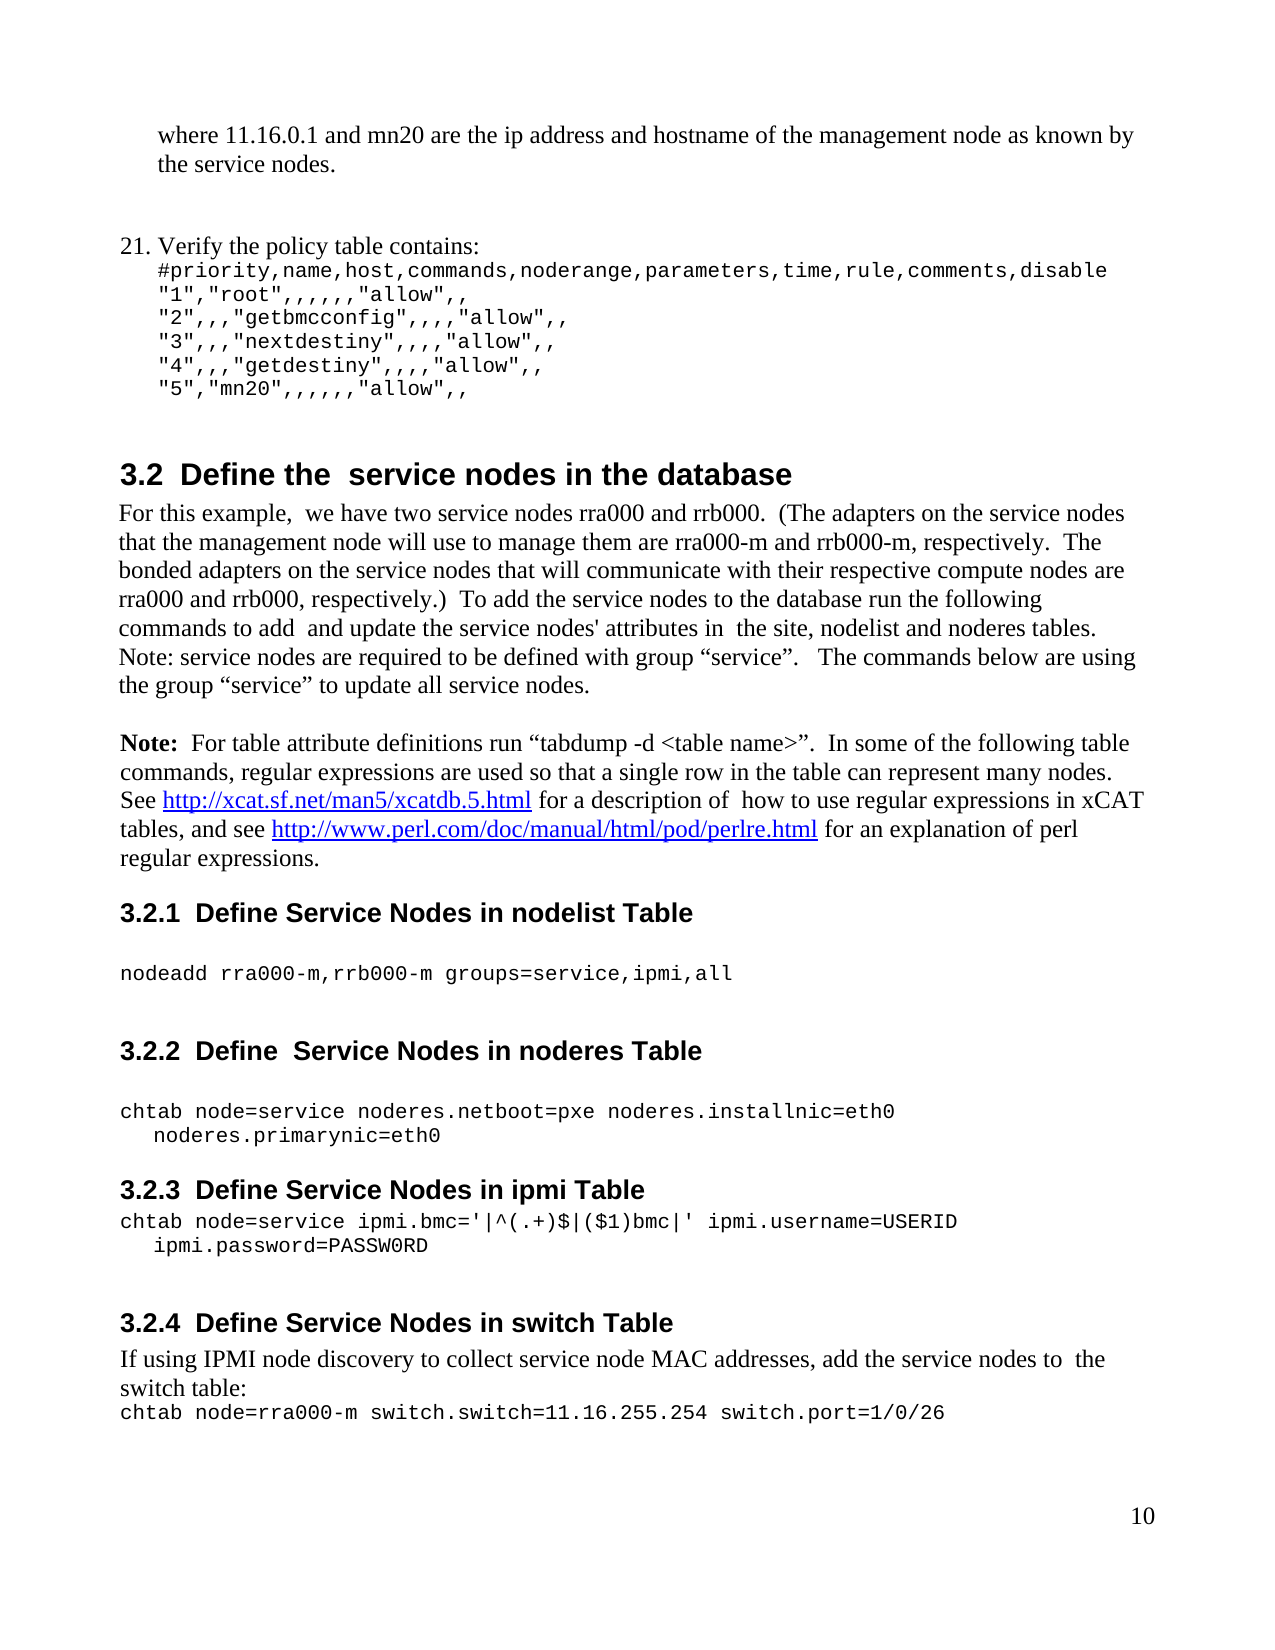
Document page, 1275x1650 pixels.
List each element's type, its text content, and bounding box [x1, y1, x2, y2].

subtitle Define the service nodes in the database [120, 456, 1155, 492]
text "5","mn20",,,,,,"allow",, [157, 378, 1155, 402]
text "2",,,"getbmcconfig",,,,"allow",, [157, 307, 1155, 331]
subtitle Define Service Nodes in ipmi Table [120, 1174, 1155, 1205]
subtitle Define Service Nodes in noderes Table [120, 1035, 1155, 1066]
text If using IPMI node discovery to collect service node MAC addresses, add the service nodes to the switch table: [120, 1344, 1155, 1402]
text "1","root",,,,,,"allow",, [157, 284, 1155, 307]
text chtab node=rra000-m switch.switch=11.16.255.254 switch.port=1/0/26 [120, 1402, 1155, 1426]
text Note: For table attribute definitions run “tabdump -d <table name>”. In some of the following table commands, regular expressions are used so that a single row in the table can represent many nodes. See http://xcat.sf.net/man5/xcatdb.5.html for a description of how to use regular expressions in xCAT tables, and see http://www.perl.com/doc/manual/html/pod/perlre.html for an explanation of perl regular expressions. [120, 728, 1155, 872]
text nodeadd rra000-m,rrb000-m groups=service,ipmi,all [120, 963, 1155, 986]
subtitle Define Service Nodes in switch Table [120, 1307, 1155, 1338]
text "4",,,"getdestiny",,,,"allow",, [157, 354, 1155, 378]
list Verify the policy table contains: [120, 231, 1155, 260]
text chtab node=service ipmi.bmc='|^(.+)$|($1)bmc|' ipmi.username=USERID ipmi.password=PASSW0RD [120, 1211, 1155, 1258]
text "3",,,"nextdestiny",,,,"allow",, [157, 331, 1155, 354]
text For this example, we have two service nodes rra000 and rrb000. (The adapters on the service nodes that the management node will use to manage them are rra000-m and rrb000-m, respectively. The bonded adapters on the service nodes that will communicate with their respective compute nodes are rra000 and rrb000, respectively.) To add the service nodes to the database run the following commands to add and update the service nodes' attributes in the site, nodelist and noderes tables. Note: service nodes are required to be defined with group “service”. The commands below are using the group “service” to update all service nodes. [118, 498, 1155, 699]
text where 11.16.0.1 and mn20 are the ip address and hostname of the management node as known by the service nodes. [157, 120, 1155, 177]
subtitle Define Service Nodes in nodelist Table [120, 897, 1155, 928]
text #priority,name,host,commands,noderange,parameters,time,rule,comments,disable [157, 260, 1155, 284]
text chtab node=service noderes.netboot=pxe noderes.installnic=eth0 noderes.primarynic=eth0 [120, 1101, 1155, 1149]
